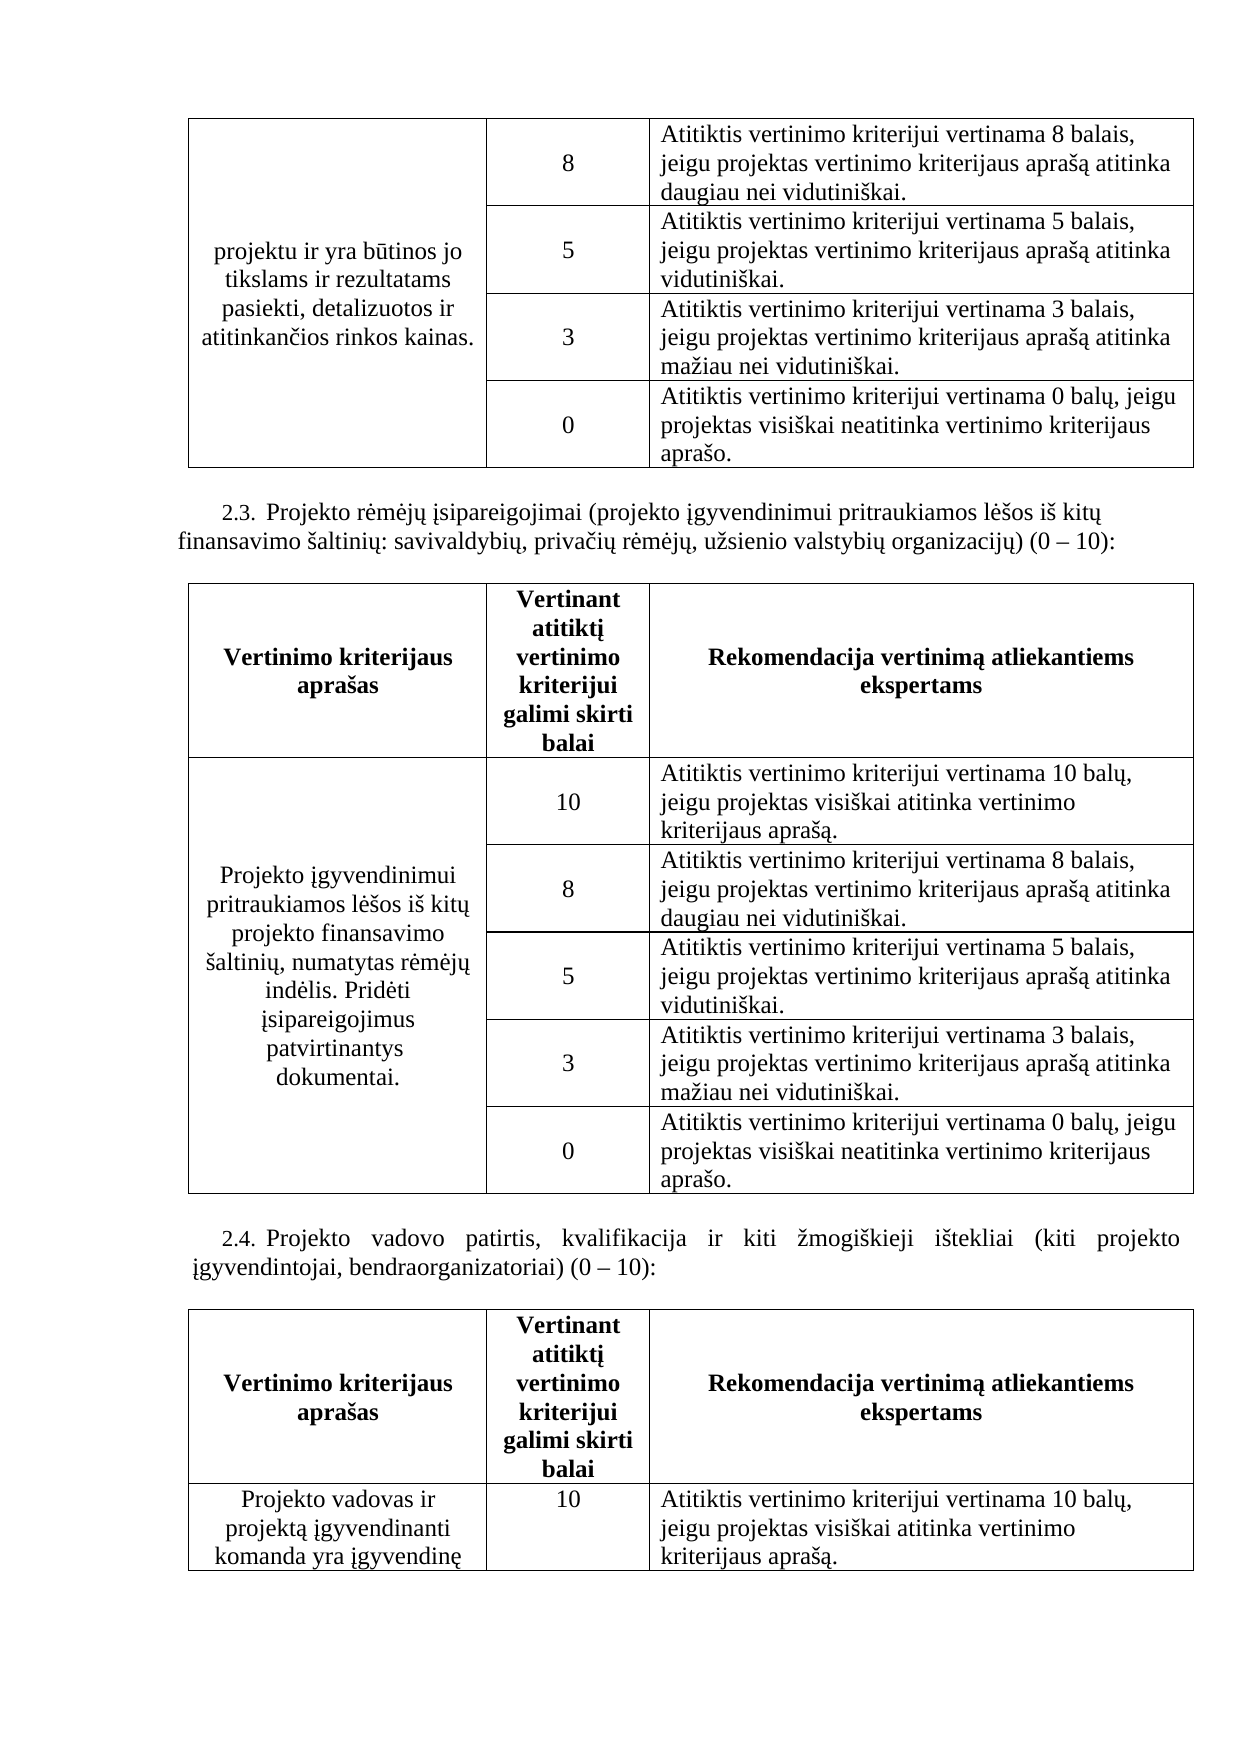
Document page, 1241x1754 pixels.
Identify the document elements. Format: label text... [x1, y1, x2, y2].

text 2.4. Projekto vadovo patirtis, kvalifikacija ir kiti žmogiškieji ištekliai (kiti projekto įgyvendintojai, bendraorganizatoriai) (0 – 10): [192, 1223, 1181, 1281]
table_cell Atitiktis vertinimo kriterijui vertinama 8 balais, jeigu projektas vertinimo kriterijaus aprašą atitinka daugiau nei vidutiniškai. [650, 845, 1193, 931]
table_cell Atitiktis vertinimo kriterijui vertinama 0 balų, jeigu projektas visiškai neatitinka vertinimo kriterijaus aprašo. [650, 381, 1193, 467]
table_cell 8 [487, 119, 649, 205]
table_cell Atitiktis vertinimo kriterijui vertinama 3 balais, jeigu projektas vertinimo kriterijaus aprašą atitinka mažiau nei vidutiniškai. [650, 1020, 1193, 1106]
table_header Rekomendacija vertinimą atliekantiems ekspertams [650, 584, 1193, 757]
table_header Vertinant atitiktį vertinimo kriterijui galimi skirti balai [487, 584, 649, 757]
table_cell Projekto įgyvendinimui pritraukiamos lėšos iš kitų projekto finansavimo šaltinių, numatytas rėmėjų indėlis. Pridėti įsipareigojimus patvirtinantys dokumentai. [189, 758, 486, 1193]
table_header Rekomendacija vertinimą atliekantiems ekspertams [650, 1310, 1193, 1483]
table_cell Projekto vadovas ir projektą įgyvendinanti komanda yra įgyvendinę [189, 1484, 486, 1570]
table_cell Atitiktis vertinimo kriterijui vertinama 10 balų, jeigu projektas visiškai atitinka vertinimo kriterijaus aprašą. [650, 1484, 1193, 1570]
text 2.3. Projekto rėmėjų įsipareigojimai (projekto įgyvendinimui pritraukiamos lėšos iš kitų finansavimo šaltinių: savivaldybių, privačių rėmėjų, užsienio valstybių organizacijų) (0 – 10): [177, 497, 1181, 554]
table_cell 3 [487, 294, 649, 380]
table_cell Atitiktis vertinimo kriterijui vertinama 10 balų, jeigu projektas visiškai atitinka vertinimo kriterijaus aprašą. [650, 758, 1193, 844]
table_cell 3 [487, 1020, 649, 1106]
table_cell 5 [487, 933, 649, 1019]
table_cell Atitiktis vertinimo kriterijui vertinama 5 balais, jeigu projektas vertinimo kriterijaus aprašą atitinka vidutiniškai. [650, 206, 1193, 293]
table_header Vertinimo kriterijaus aprašas [189, 1310, 486, 1483]
table_cell projektu ir yra būtinos jo tikslams ir rezultatams pasiekti, detalizuotos ir atitinkančios rinkos kainas. [189, 119, 486, 467]
table_cell 0 [487, 1107, 649, 1193]
table_header Vertinant atitiktį vertinimo kriterijui galimi skirti balai [487, 1310, 649, 1483]
table_cell Atitiktis vertinimo kriterijui vertinama 3 balais, jeigu projektas vertinimo kriterijaus aprašą atitinka mažiau nei vidutiniškai. [650, 294, 1193, 380]
table_cell 5 [487, 206, 649, 293]
table_cell Atitiktis vertinimo kriterijui vertinama 0 balų, jeigu projektas visiškai neatitinka vertinimo kriterijaus aprašo. [650, 1107, 1193, 1193]
table_cell 8 [487, 845, 649, 931]
table_header Vertinimo kriterijaus aprašas [189, 584, 486, 757]
table_cell Atitiktis vertinimo kriterijui vertinama 5 balais, jeigu projektas vertinimo kriterijaus aprašą atitinka vidutiniškai. [650, 933, 1193, 1019]
table_cell 0 [487, 381, 649, 467]
table_cell Atitiktis vertinimo kriterijui vertinama 8 balais, jeigu projektas vertinimo kriterijaus aprašą atitinka daugiau nei vidutiniškai. [650, 119, 1193, 205]
table_cell 10 [487, 1484, 649, 1570]
table_cell 10 [487, 758, 649, 844]
